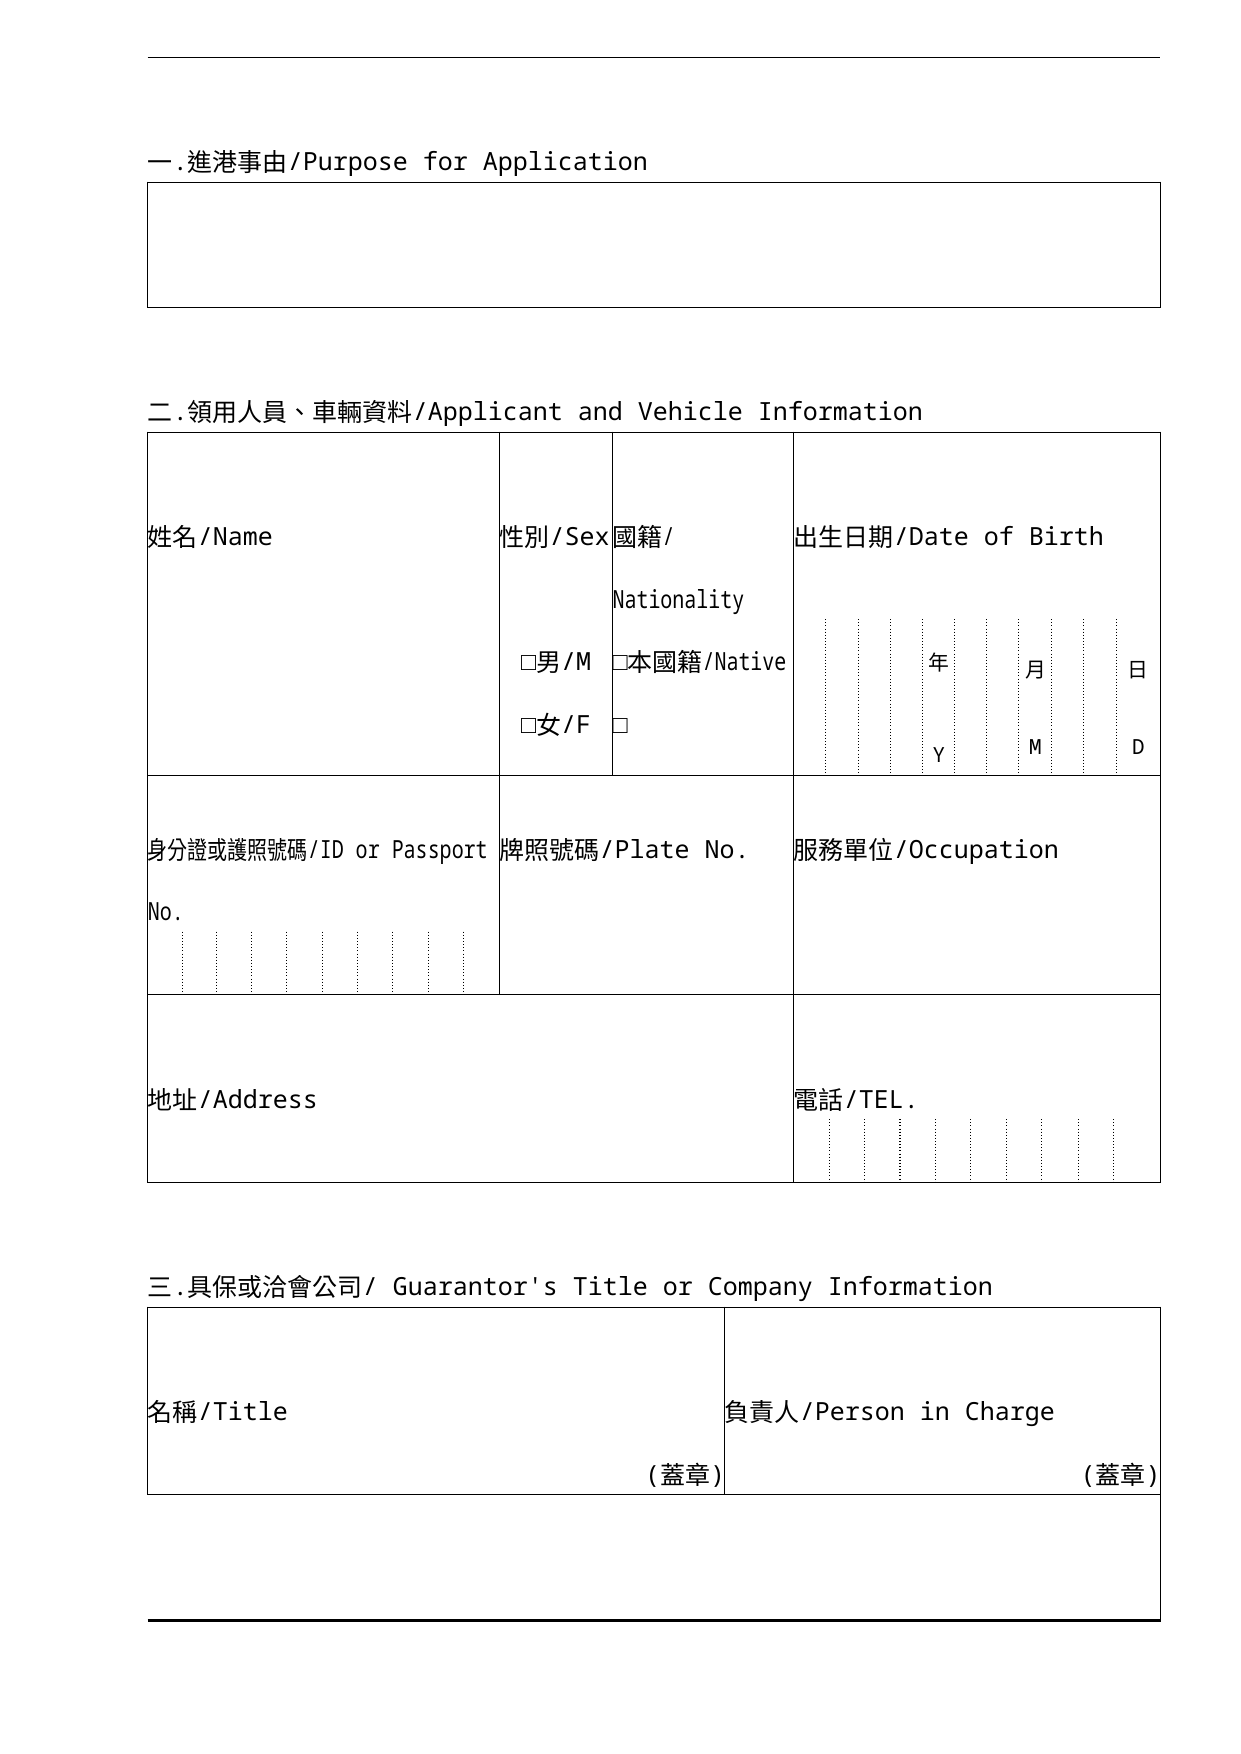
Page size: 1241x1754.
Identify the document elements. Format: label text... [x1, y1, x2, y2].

table_cell [500, 932, 793, 994]
table_cell [1051, 619, 1084, 775]
table_cell 姓名/Name [148, 433, 499, 619]
table_cell [148, 932, 182, 994]
table_cell [148, 1119, 793, 1182]
table_cell 一.進港事由/Purpose for Application [148, 58, 1160, 182]
table_cell 月 M [1019, 619, 1051, 775]
table_cell 三.具保或洽會公司/ Guarantor's Title or Company Information [148, 1183, 1160, 1307]
table_cell [829, 1119, 864, 1182]
table_cell [794, 932, 1160, 994]
table_cell [182, 932, 217, 994]
table_cell [287, 932, 322, 994]
table_cell 國籍/Nationality [613, 433, 793, 619]
table_cell 電話/TEL. [794, 995, 1160, 1119]
table_cell 二.領用人員、車輛資料/Applicant and Vehicle Information [148, 308, 1160, 432]
table_cell [148, 619, 499, 775]
table_cell 性別/Sex [500, 433, 612, 619]
table_cell [900, 1119, 935, 1182]
table_cell [935, 1119, 971, 1182]
table_cell 出生日期/Date of Birth [794, 433, 1160, 619]
table_cell 牌照號碼/Plate No. [500, 776, 793, 932]
table_cell [1042, 1119, 1078, 1182]
table_cell [322, 932, 357, 994]
table_cell [971, 1119, 1006, 1182]
table_cell [1078, 1119, 1114, 1182]
table_cell [890, 619, 922, 775]
table_cell [987, 619, 1019, 775]
table_cell 負責人/Person in Charge [725, 1308, 1160, 1432]
table_cell [858, 619, 890, 775]
table_cell [794, 619, 826, 775]
table_cell [1084, 619, 1116, 775]
table_cell [1006, 1119, 1042, 1182]
table_cell [148, 1432, 639, 1494]
table_cell [358, 932, 393, 994]
table_cell [794, 1119, 829, 1182]
table_cell [217, 932, 252, 994]
table_cell (蓋章) [639, 1432, 724, 1494]
table_cell 服務單位/Occupation [794, 776, 1160, 932]
table_cell [148, 183, 1160, 307]
table_cell 地址/Address [148, 995, 793, 1119]
table_cell [393, 932, 428, 994]
table_cell 日 D [1116, 619, 1160, 775]
table_cell [1114, 1119, 1160, 1182]
table_cell [148, 1495, 1160, 1619]
table_cell [725, 1432, 1064, 1494]
table_cell (蓋章) [1064, 1432, 1160, 1494]
table_cell [865, 1119, 900, 1182]
table_cell 年 Y [923, 619, 954, 775]
table_cell 名稱/Title [148, 1308, 724, 1432]
table_cell [464, 932, 499, 994]
table_cell □男/M □女/F [500, 619, 612, 775]
table_cell □本國籍/Native □ [613, 619, 793, 775]
table_cell [826, 619, 858, 775]
table_cell 身分證或護照號碼/ID or Passport No. [148, 776, 499, 932]
table_cell [252, 932, 287, 994]
table_cell [955, 619, 987, 775]
table_cell [428, 932, 464, 994]
